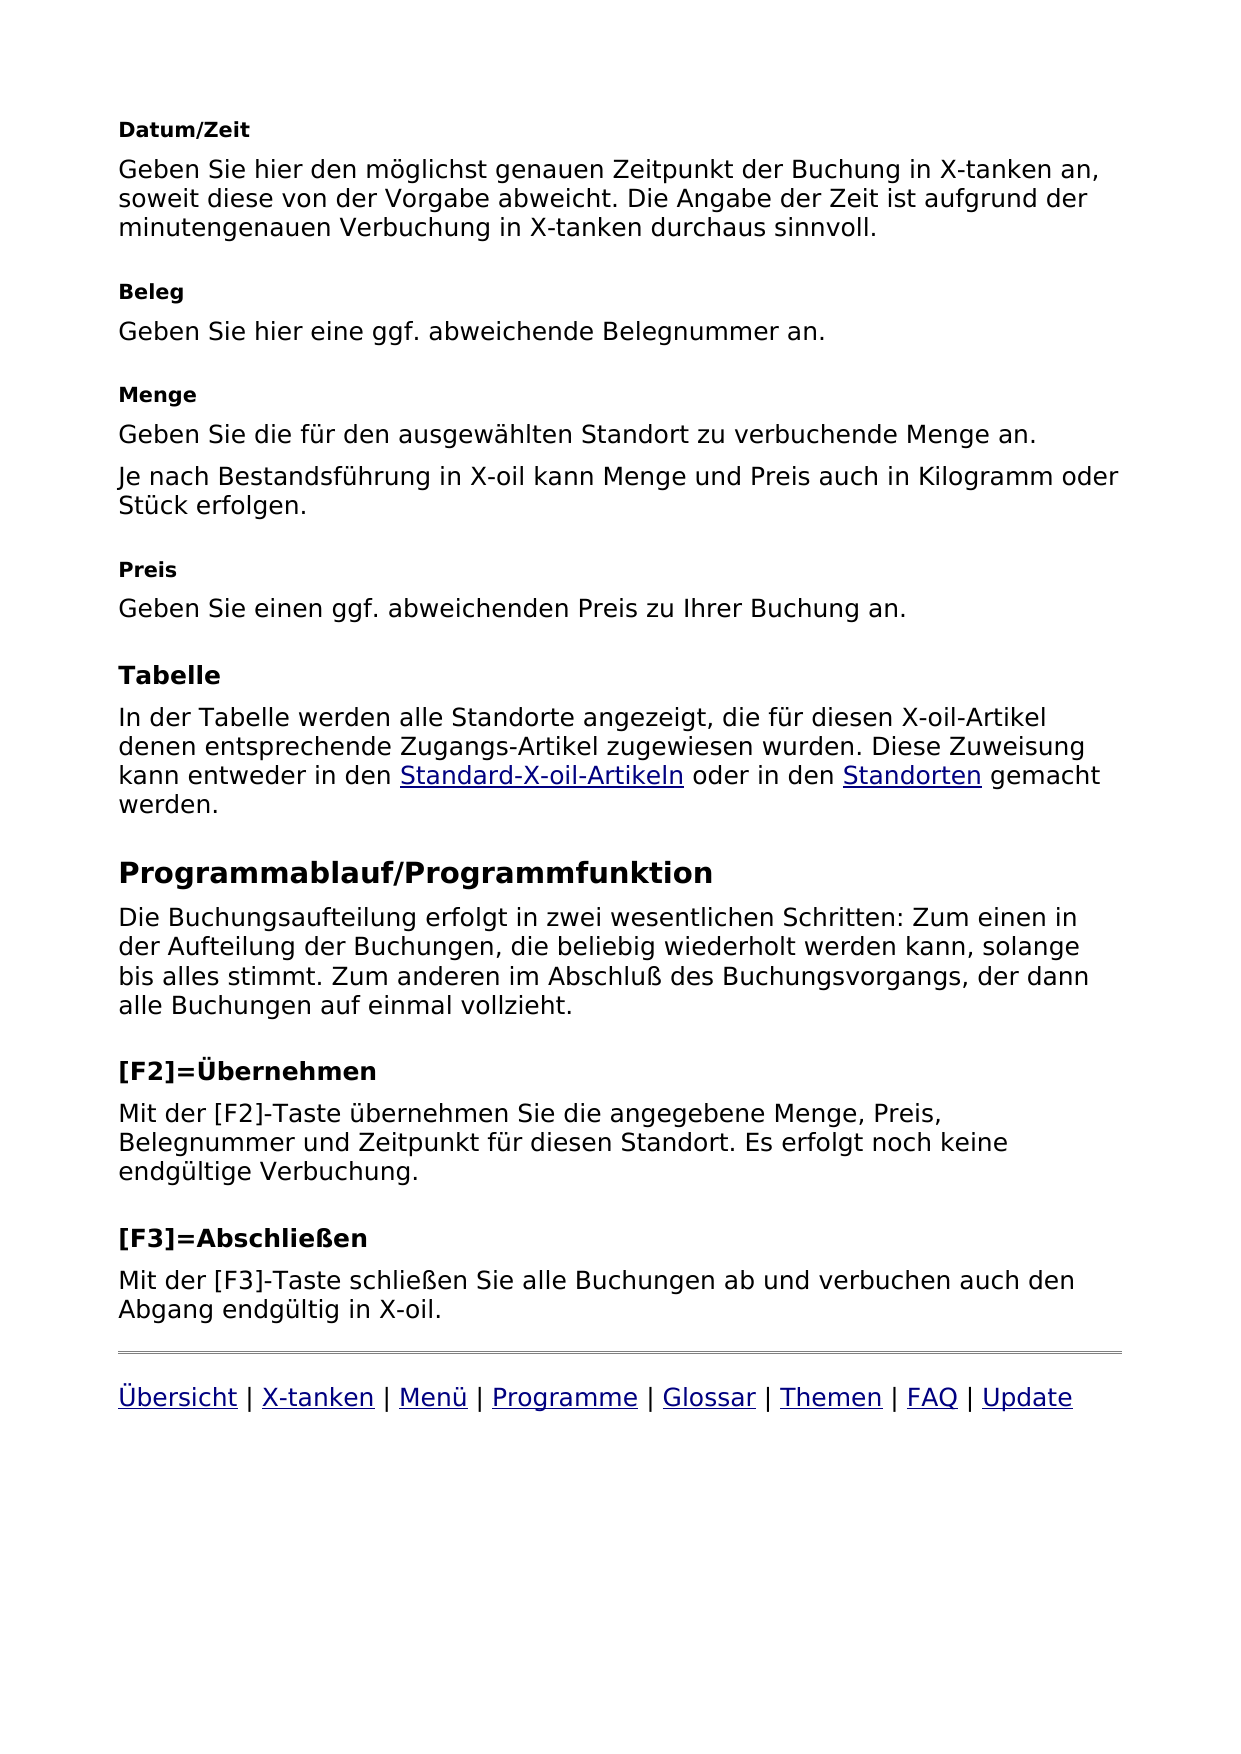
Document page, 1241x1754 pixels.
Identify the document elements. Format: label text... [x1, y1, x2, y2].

text Geben Sie hier den möglichst genauen Zeitpunkt der Buchung in X-tanken an, soweit diese von der Vorgabe abweicht. Die Angabe der Zeit ist aufgrund der minutengenauen Verbuchung in X-tanken durchaus sinnvoll. [118, 155, 1122, 242]
subtitle Menge [118, 383, 1122, 408]
text Mit der [F3]-Taste schließen Sie alle Buchungen ab und verbuchen auch den Abgang endgültig in X-oil. [118, 1266, 1122, 1324]
subtitle Datum/Zeit [118, 118, 1122, 142]
text Mit der [F2]-Taste übernehmen Sie die angegebene Menge, Preis, Belegnummer und Zeitpunkt für diesen Standort. Es erfolgt noch keine endgültige Verbuchung. [118, 1099, 1122, 1187]
subtitle [F3]=Abschließen [118, 1224, 1122, 1253]
text Geben Sie einen ggf. abweichenden Preis zu Ihrer Buchung an. [118, 594, 1122, 623]
subtitle Programmablauf/Programmfunktion [118, 857, 1122, 891]
text Je nach Bestandsführung in X-oil kann Menge und Preis auch in Kilogramm oder Stück erfolgen. [118, 462, 1122, 520]
text Übersicht | X-tanken | Menü | Programme | Glossar | Themen | FAQ | Update [118, 1383, 1122, 1412]
subtitle Beleg [118, 280, 1122, 304]
text Geben Sie die für den ausgewählten Standort zu verbuchende Menge an. [118, 420, 1122, 449]
subtitle [F2]=Übernehmen [118, 1057, 1122, 1087]
subtitle Tabelle [118, 661, 1122, 690]
text In der Tabelle werden alle Standorte angezeigt, die für diesen X-oil-Artikel denen entsprechende Zugangs-Artikel zugewiesen wurden. Diese Zuweisung kann entweder in den Standard-X-oil-Artikeln oder in den Standorten gemacht werden. [118, 703, 1122, 819]
text Geben Sie hier eine ggf. abweichende Belegnummer an. [118, 317, 1122, 346]
subtitle Preis [118, 558, 1122, 582]
text Die Buchungsaufteilung erfolgt in zwei wesentlichen Schritten: Zum einen in der Aufteilung der Buchungen, die beliebig wiederholt werden kann, solange bis alles stimmt. Zum anderen im Abschluß des Buchungsvorgangs, der dann alle Buchungen auf einmal vollzieht. [118, 903, 1122, 1020]
